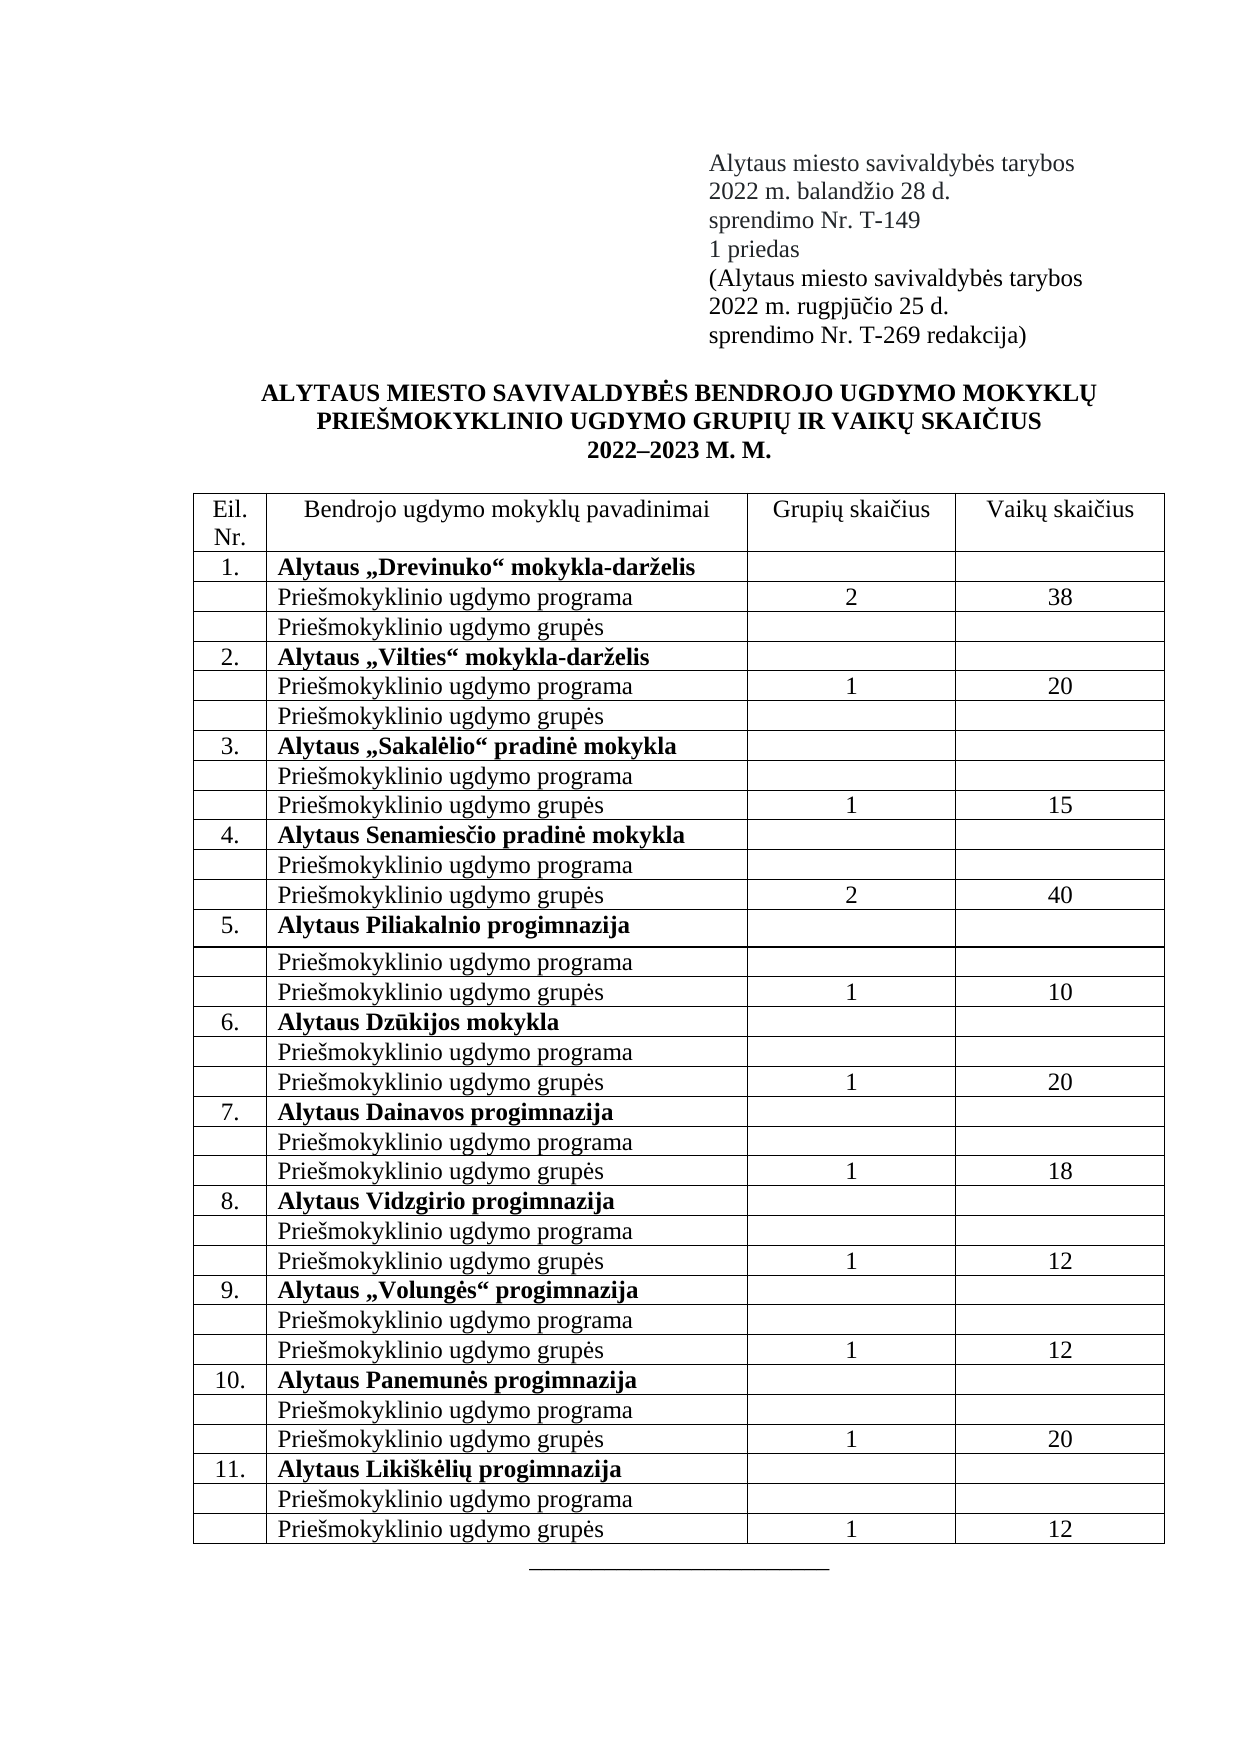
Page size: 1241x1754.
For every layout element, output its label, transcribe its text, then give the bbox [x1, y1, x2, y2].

table_cell Alytaus „Vilties“ mokykla-darželis [267, 642, 747, 670]
text sprendimo Nr. T-269 redakcija) [177, 320, 1181, 349]
table_cell Priešmokyklinio ugdymo programa [267, 1484, 747, 1513]
table_cell [194, 1216, 266, 1245]
text 2022–2023 M. M. [177, 435, 1181, 464]
table_cell [748, 1127, 955, 1155]
table_cell Alytaus Piliakalnio progimnazija [267, 910, 747, 946]
table_cell [194, 1067, 266, 1096]
table_cell Priešmokyklinio ugdymo grupės [267, 791, 747, 819]
table_cell 12 [956, 1246, 1164, 1274]
table_cell Priešmokyklinio ugdymo programa [267, 1305, 747, 1334]
table_cell [194, 1514, 266, 1543]
table_cell [956, 1037, 1164, 1066]
table_cell [748, 1097, 955, 1126]
table_cell [194, 948, 266, 976]
table_cell [748, 701, 955, 730]
text ________________________ [177, 1544, 1181, 1572]
table_cell Priešmokyklinio ugdymo grupės [267, 1156, 747, 1185]
table_cell Alytaus „Drevinuko“ mokykla-darželis [267, 552, 747, 581]
table_cell [194, 582, 266, 611]
table_cell [748, 1186, 955, 1215]
table_cell Alytaus Panemunės progimnazija [267, 1365, 747, 1394]
table_cell [956, 552, 1164, 581]
table_cell [956, 1216, 1164, 1245]
text 1 priedas [177, 234, 1171, 263]
table_cell Priešmokyklinio ugdymo grupės [267, 977, 747, 1006]
table_cell [956, 948, 1164, 976]
table_cell 18 [956, 1156, 1164, 1185]
table_cell [956, 1007, 1164, 1036]
table_cell 9. [194, 1276, 266, 1304]
table_cell Priešmokyklinio ugdymo grupės [267, 1067, 747, 1096]
table_cell Priešmokyklinio ugdymo programa [267, 850, 747, 879]
table_cell Priešmokyklinio ugdymo grupės [267, 1514, 747, 1543]
table_cell Priešmokyklinio ugdymo grupės [267, 1335, 747, 1364]
table_header Vaikų skaičius [956, 494, 1164, 551]
table_cell [194, 1305, 266, 1334]
table_cell Priešmokyklinio ugdymo programa [267, 582, 747, 611]
table_cell 12 [956, 1514, 1164, 1543]
table_cell [194, 1037, 266, 1066]
table_cell Priešmokyklinio ugdymo grupės [267, 701, 747, 730]
table_cell [956, 1305, 1164, 1334]
text ALYTAUS MIESTO SAVIVALDYBĖS BENDROJO UGDYMO MOKYKLŲ PRIEŠMOKYKLINIO UGDYMO GRUPIŲ IR VAIKŲ SKAIČIUS [177, 378, 1181, 435]
table_cell 6. [194, 1007, 266, 1036]
table_cell Priešmokyklinio ugdymo grupės [267, 1246, 747, 1274]
table_cell [194, 977, 266, 1006]
table_cell [956, 1097, 1164, 1126]
table_cell [956, 1484, 1164, 1513]
table_cell Priešmokyklinio ugdymo grupės [267, 1425, 747, 1453]
table_cell 40 [956, 880, 1164, 909]
table_cell 1 [748, 1425, 955, 1453]
table_cell Priešmokyklinio ugdymo programa [267, 1395, 747, 1423]
table_cell [194, 612, 266, 641]
table_cell Alytaus Senamiesčio pradinė mokykla [267, 820, 747, 849]
table_cell [956, 1454, 1164, 1483]
table_cell [748, 1216, 955, 1245]
table_cell 12 [956, 1335, 1164, 1364]
table_cell 1 [748, 1156, 955, 1185]
table_cell 1 [748, 1067, 955, 1096]
table_cell [956, 612, 1164, 641]
table_cell [956, 1186, 1164, 1215]
table_cell [194, 1335, 266, 1364]
table_cell [956, 820, 1164, 849]
table_cell [748, 1007, 955, 1036]
text (Alytaus miesto savivaldybės tarybos [177, 263, 1181, 291]
table_cell [194, 701, 266, 730]
table_cell [748, 1365, 955, 1394]
table_cell 1 [748, 977, 955, 1006]
table_cell [194, 1395, 266, 1423]
table_cell [956, 761, 1164, 789]
table_cell [194, 1425, 266, 1453]
table_cell [748, 1305, 955, 1334]
table_cell [194, 761, 266, 789]
table_header Grupių skaičius [748, 494, 955, 551]
table_cell [194, 1156, 266, 1185]
table_cell [194, 880, 266, 909]
table_cell [194, 1127, 266, 1155]
table_cell [748, 1276, 955, 1304]
table_cell Priešmokyklinio ugdymo grupės [267, 612, 747, 641]
table_cell [194, 1484, 266, 1513]
table_cell Priešmokyklinio ugdymo programa [267, 1037, 747, 1066]
table_cell [956, 1395, 1164, 1423]
table_cell [748, 1395, 955, 1423]
table_cell [956, 910, 1164, 946]
table_cell Alytaus Likiškėlių progimnazija [267, 1454, 747, 1483]
table_cell [748, 612, 955, 641]
table_cell [748, 1484, 955, 1513]
table_cell 4. [194, 820, 266, 849]
table_cell [956, 642, 1164, 670]
table_cell 7. [194, 1097, 266, 1126]
table_cell Priešmokyklinio ugdymo programa [267, 1127, 747, 1155]
table_cell 15 [956, 791, 1164, 819]
table_cell [748, 1454, 955, 1483]
table_cell [748, 948, 955, 976]
table_cell [748, 910, 955, 946]
table_cell 1 [748, 1335, 955, 1364]
table_cell [748, 761, 955, 789]
table_cell 10. [194, 1365, 266, 1394]
table_cell 20 [956, 1067, 1164, 1096]
table_cell [956, 701, 1164, 730]
table_cell 2. [194, 642, 266, 670]
table_cell [748, 1037, 955, 1066]
table_cell 1 [748, 1514, 955, 1543]
table_cell 2 [748, 880, 955, 909]
text Alytaus miesto savivaldybės tarybos [177, 148, 1171, 176]
table_cell [956, 850, 1164, 879]
table_cell [194, 671, 266, 700]
text 2022 m. balandžio 28 d. [177, 176, 1171, 205]
table_cell 1 [748, 791, 955, 819]
table_cell 11. [194, 1454, 266, 1483]
table_cell Alytaus Dzūkijos mokykla [267, 1007, 747, 1036]
table_cell [748, 820, 955, 849]
table_cell Priešmokyklinio ugdymo programa [267, 671, 747, 700]
table_cell [956, 1127, 1164, 1155]
table_cell [956, 731, 1164, 760]
table_cell 10 [956, 977, 1164, 1006]
table_cell [956, 1276, 1164, 1304]
table_cell [194, 850, 266, 879]
table_cell Priešmokyklinio ugdymo programa [267, 761, 747, 789]
table_cell Alytaus „Sakalėlio“ pradinė mokykla [267, 731, 747, 760]
table_cell Priešmokyklinio ugdymo grupės [267, 880, 747, 909]
table_cell Alytaus „Volungės“ progimnazija [267, 1276, 747, 1304]
table_cell 1 [748, 1246, 955, 1274]
table_cell Priešmokyklinio ugdymo programa [267, 948, 747, 976]
table_cell 1. [194, 552, 266, 581]
text sprendimo Nr. T-149 [177, 205, 1171, 234]
table_cell 5. [194, 910, 266, 946]
table_cell 3. [194, 731, 266, 760]
table_header Eil. Nr. [194, 494, 266, 551]
table_cell Alytaus Vidzgirio progimnazija [267, 1186, 747, 1215]
table_cell 2 [748, 582, 955, 611]
table_header Bendrojo ugdymo mokyklų pavadinimai [267, 494, 747, 551]
table_cell [748, 552, 955, 581]
text 2022 m. rugpjūčio 25 d. [177, 291, 1181, 320]
table_cell [748, 850, 955, 879]
table_cell 8. [194, 1186, 266, 1215]
table_cell [194, 1246, 266, 1274]
table_cell 38 [956, 582, 1164, 611]
table_cell 20 [956, 671, 1164, 700]
table_cell [194, 791, 266, 819]
table_cell Priešmokyklinio ugdymo programa [267, 1216, 747, 1245]
table_cell 20 [956, 1425, 1164, 1453]
table_cell 1 [748, 671, 955, 700]
table_cell [748, 731, 955, 760]
table_cell Alytaus Dainavos progimnazija [267, 1097, 747, 1126]
table_cell [956, 1365, 1164, 1394]
table_cell [748, 642, 955, 670]
